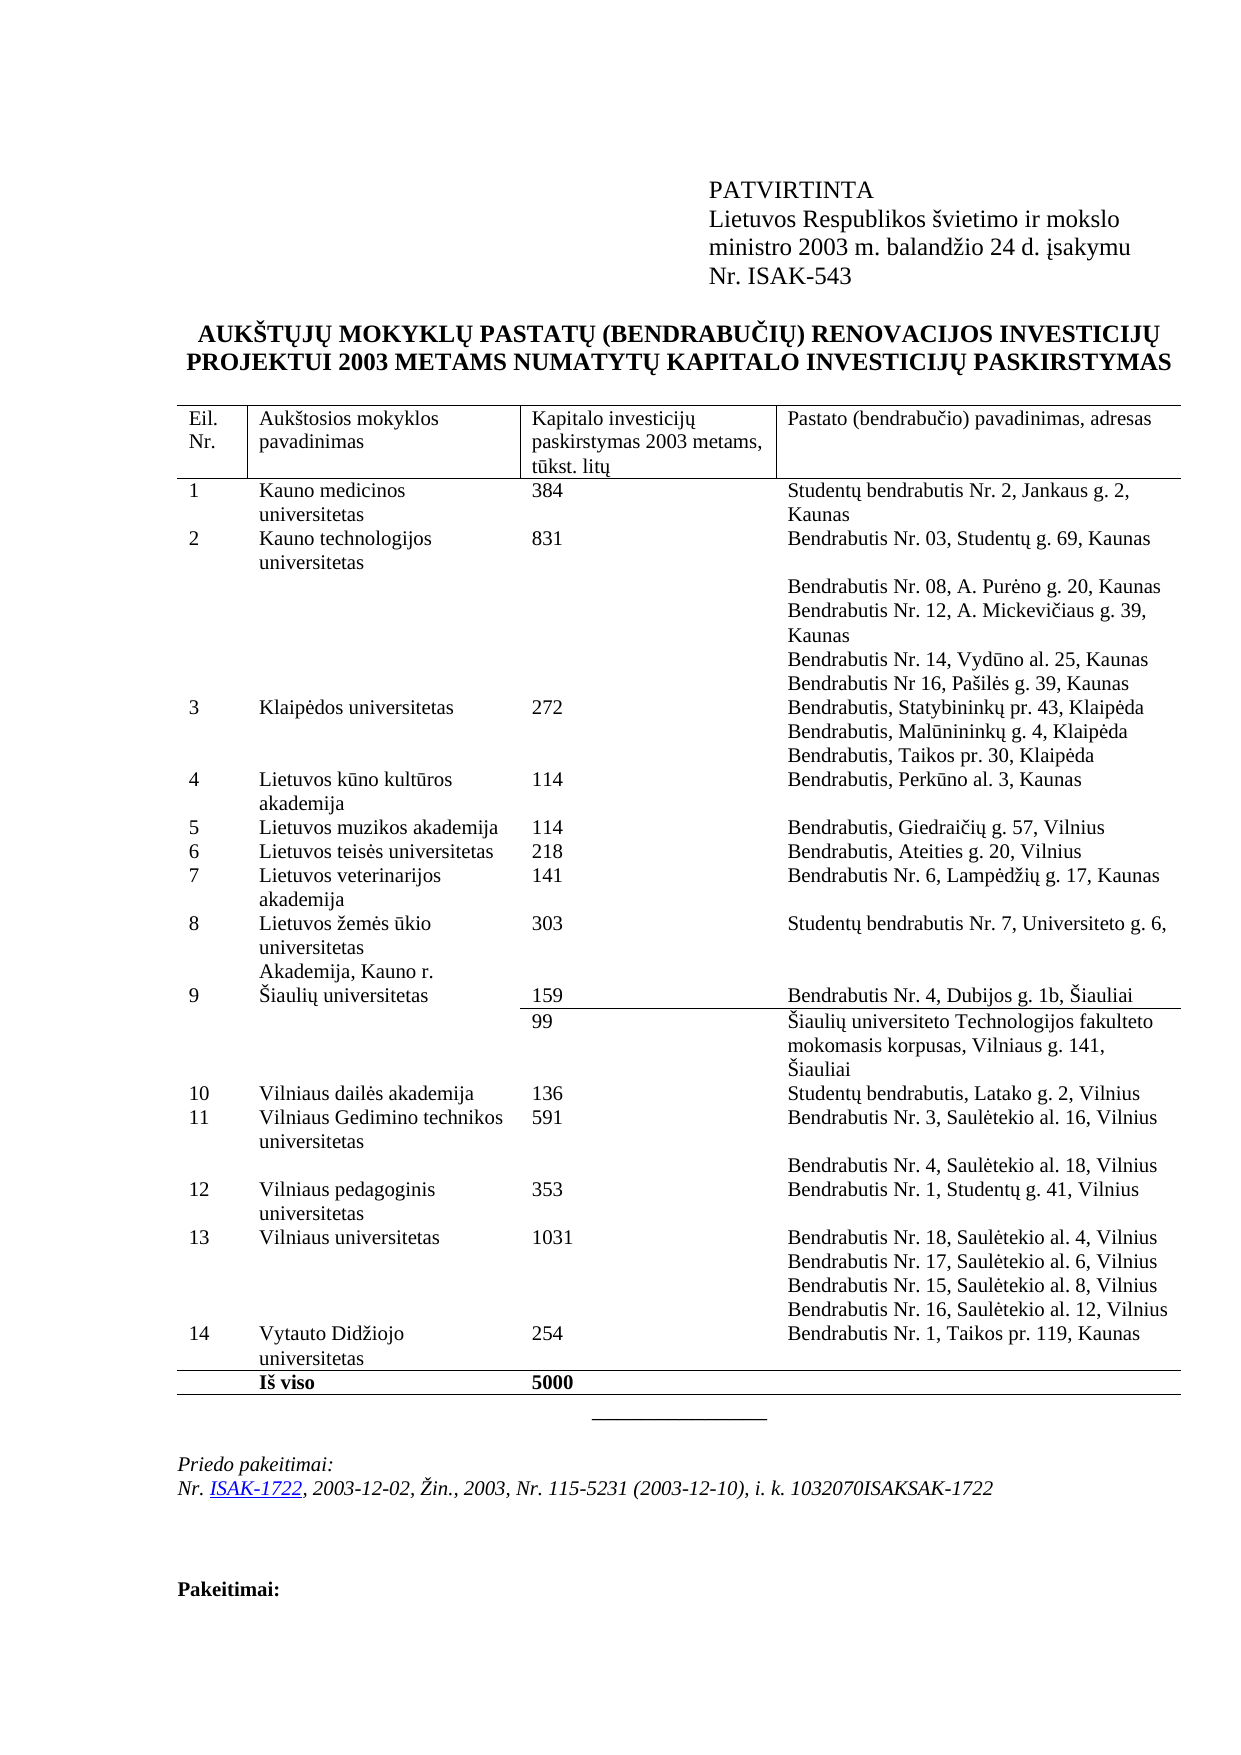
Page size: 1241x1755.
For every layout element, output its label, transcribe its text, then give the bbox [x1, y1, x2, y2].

table_cell Šiaulių universitetas [248, 984, 520, 1081]
table_cell Lietuvos žemės ūkio universitetas [248, 911, 520, 959]
table_cell Bendrabutis, Perkūno al. 3, Kaunas [776, 767, 1181, 815]
table_cell 5 [177, 815, 248, 839]
table_cell [177, 959, 248, 983]
table_cell [248, 671, 520, 695]
table_cell 4 [177, 767, 248, 815]
table_cell Kauno medicinos universitetas [248, 479, 520, 526]
table_cell Bendrabutis Nr. 4, Dubijos g. 1b, Šiauliai [776, 984, 1181, 1007]
table_cell [520, 719, 776, 743]
table_cell 3 [177, 695, 248, 719]
table_cell Bendrabutis Nr. 14, Vydūno al. 25, Kaunas [776, 647, 1181, 671]
table_cell 7 [177, 863, 248, 911]
table_cell 14 [177, 1321, 248, 1369]
table_cell [177, 1297, 248, 1321]
table_cell 12 [177, 1177, 248, 1225]
table_cell Klaipėdos universitetas [248, 695, 520, 719]
table_cell Lietuvos kūno kultūros akademija [248, 767, 520, 815]
table_cell [177, 743, 248, 767]
text Lietuvos Respublikos švietimo ir mokslo [177, 204, 1181, 232]
table_cell 254 [520, 1321, 776, 1369]
table_cell 99 [520, 1009, 776, 1081]
table_cell [248, 574, 520, 598]
table_cell 13 [177, 1225, 248, 1249]
table_cell [248, 1249, 520, 1273]
table_cell [177, 1249, 248, 1273]
table_cell 591 [520, 1105, 776, 1153]
table_cell Akademija, Kauno r. [248, 959, 520, 983]
text ______________ [177, 1395, 1181, 1423]
table_cell 114 [520, 767, 776, 815]
table_cell Bendrabutis, Giedraičių g. 57, Vilnius [776, 815, 1181, 839]
table_header Kapitalo investicijų paskirstymas 2003 metams, tūkst. litų [521, 406, 776, 478]
table_cell Bendrabutis Nr 16, Pašilės g. 39, Kaunas [776, 671, 1181, 695]
table_cell 136 [520, 1081, 776, 1105]
table_cell [177, 647, 248, 671]
table_cell Bendrabutis Nr. 16, Saulėtekio al. 12, Vilnius [776, 1297, 1181, 1321]
table_cell [520, 1153, 776, 1177]
table_cell [248, 1153, 520, 1177]
table_cell Šiaulių universiteto Technologijos fakulteto mokomasis korpusas, Vilniaus g. 141, Šiauliai [776, 1009, 1181, 1081]
table_cell [520, 1273, 776, 1297]
table_cell [248, 599, 520, 647]
table_cell [520, 959, 776, 983]
table_cell Lietuvos muzikos akademija [248, 815, 520, 839]
table_cell Bendrabutis, Ateities g. 20, Vilnius [776, 839, 1181, 863]
table_cell 303 [520, 911, 776, 959]
text Nr. ISAK-1722, 2003-12-02, Žin., 2003, Nr. 115-5231 (2003-12-10), i. k. 1032070ISAKSAK-1722 [177, 1476, 1181, 1500]
table_cell [248, 719, 520, 743]
table_cell Studentų bendrabutis, Latako g. 2, Vilnius [776, 1081, 1181, 1105]
table_cell [520, 599, 776, 647]
table_cell Vytauto Didžiojo universitetas [248, 1321, 520, 1369]
table_cell Bendrabutis Nr. 1, Taikos pr. 119, Kaunas [776, 1321, 1181, 1369]
table_cell Bendrabutis Nr. 12, A. Mickevičiaus g. 39, Kaunas [776, 599, 1181, 647]
table_cell 9 [177, 984, 248, 1081]
table_cell Vilniaus universitetas [248, 1225, 520, 1249]
table_cell Bendrabutis Nr. 1, Studentų g. 41, Vilnius [776, 1177, 1181, 1225]
table_cell Bendrabutis, Statybininkų pr. 43, Klaipėda [776, 695, 1181, 719]
table_cell [177, 719, 248, 743]
table_cell [248, 743, 520, 767]
text PATVIRTINTA [177, 175, 1181, 204]
table_cell Kauno technologijos universitetas [248, 526, 520, 574]
table_cell Vilniaus pedagoginis universitetas [248, 1177, 520, 1225]
table_cell 831 [520, 526, 776, 574]
table_header Eil. Nr. [177, 406, 247, 478]
text AUKŠTŲJŲ MOKYKLŲ PASTATŲ (BENDRABUČIŲ) RENOVACIJOS INVESTICIJŲ PROJEKTUI 2003 METAMS NUMATYTŲ KAPITALO INVESTICIJŲ PASKIRSTYMAS [177, 319, 1181, 376]
table_cell 159 [520, 984, 776, 1007]
table_cell [520, 671, 776, 695]
table_cell Bendrabutis, Malūnininkų g. 4, Klaipėda [776, 719, 1181, 743]
table_cell 353 [520, 1177, 776, 1225]
table_cell Vilniaus Gedimino technikos universitetas [248, 1105, 520, 1153]
table_cell [177, 1153, 248, 1177]
table_cell [776, 959, 1181, 983]
table_cell Bendrabutis, Taikos pr. 30, Klaipėda [776, 743, 1181, 767]
table_cell Bendrabutis Nr. 4, Saulėtekio al. 18, Vilnius [776, 1153, 1181, 1177]
table_cell Bendrabutis Nr. 17, Saulėtekio al. 6, Vilnius [776, 1249, 1181, 1273]
table_cell [177, 1371, 248, 1394]
table_cell Bendrabutis Nr. 3, Saulėtekio al. 16, Vilnius [776, 1105, 1181, 1153]
table_cell Studentų bendrabutis Nr. 7, Universiteto g. 6, [776, 911, 1181, 959]
table_cell Lietuvos veterinarijos akademija [248, 863, 520, 911]
table_cell Vilniaus dailės akademija [248, 1081, 520, 1105]
text ministro 2003 m. balandžio 24 d. įsakymu [177, 232, 1181, 261]
table_cell [520, 1297, 776, 1321]
table_cell Bendrabutis Nr. 6, Lampėdžių g. 17, Kaunas [776, 863, 1181, 911]
table_cell [776, 1371, 1181, 1394]
table_cell 384 [520, 479, 776, 526]
table_cell 8 [177, 911, 248, 959]
table_cell 11 [177, 1105, 248, 1153]
table_cell Bendrabutis Nr. 03, Studentų g. 69, Kaunas [776, 526, 1181, 574]
table_cell [520, 1249, 776, 1273]
table_cell Studentų bendrabutis Nr. 2, Jankaus g. 2, Kaunas [776, 479, 1181, 526]
table_cell [177, 1273, 248, 1297]
table_cell 6 [177, 839, 248, 863]
table_cell Bendrabutis Nr. 18, Saulėtekio al. 4, Vilnius [776, 1225, 1181, 1249]
table_cell 141 [520, 863, 776, 911]
table_cell Bendrabutis Nr. 08, A. Purėno g. 20, Kaunas [776, 574, 1181, 598]
table_cell [177, 574, 248, 598]
table_cell 2 [177, 526, 248, 574]
table_cell 272 [520, 695, 776, 719]
table_header Aukštosios mokyklos pavadinimas [248, 406, 520, 478]
table_cell 5000 [520, 1371, 776, 1394]
table_cell Iš viso [248, 1371, 520, 1394]
table_cell 1 [177, 479, 248, 526]
table_cell 1031 [520, 1225, 776, 1249]
table_cell Lietuvos teisės universitetas [248, 839, 520, 863]
text Nr. ISAK-543 [177, 261, 1181, 290]
table_cell [248, 1273, 520, 1297]
table_cell [177, 671, 248, 695]
table_cell [520, 647, 776, 671]
table_cell 218 [520, 839, 776, 863]
table_cell [248, 647, 520, 671]
table_cell [177, 599, 248, 647]
table_cell Bendrabutis Nr. 15, Saulėtekio al. 8, Vilnius [776, 1273, 1181, 1297]
table_header Pastato (bendrabučio) pavadinimas, adresas [777, 406, 1181, 478]
text Pakeitimai: [177, 1577, 1181, 1601]
table_cell [520, 574, 776, 598]
table_cell 10 [177, 1081, 248, 1105]
table_cell [248, 1297, 520, 1321]
table_cell [520, 743, 776, 767]
table_cell 114 [520, 815, 776, 839]
text Priedo pakeitimai: [177, 1452, 1181, 1476]
